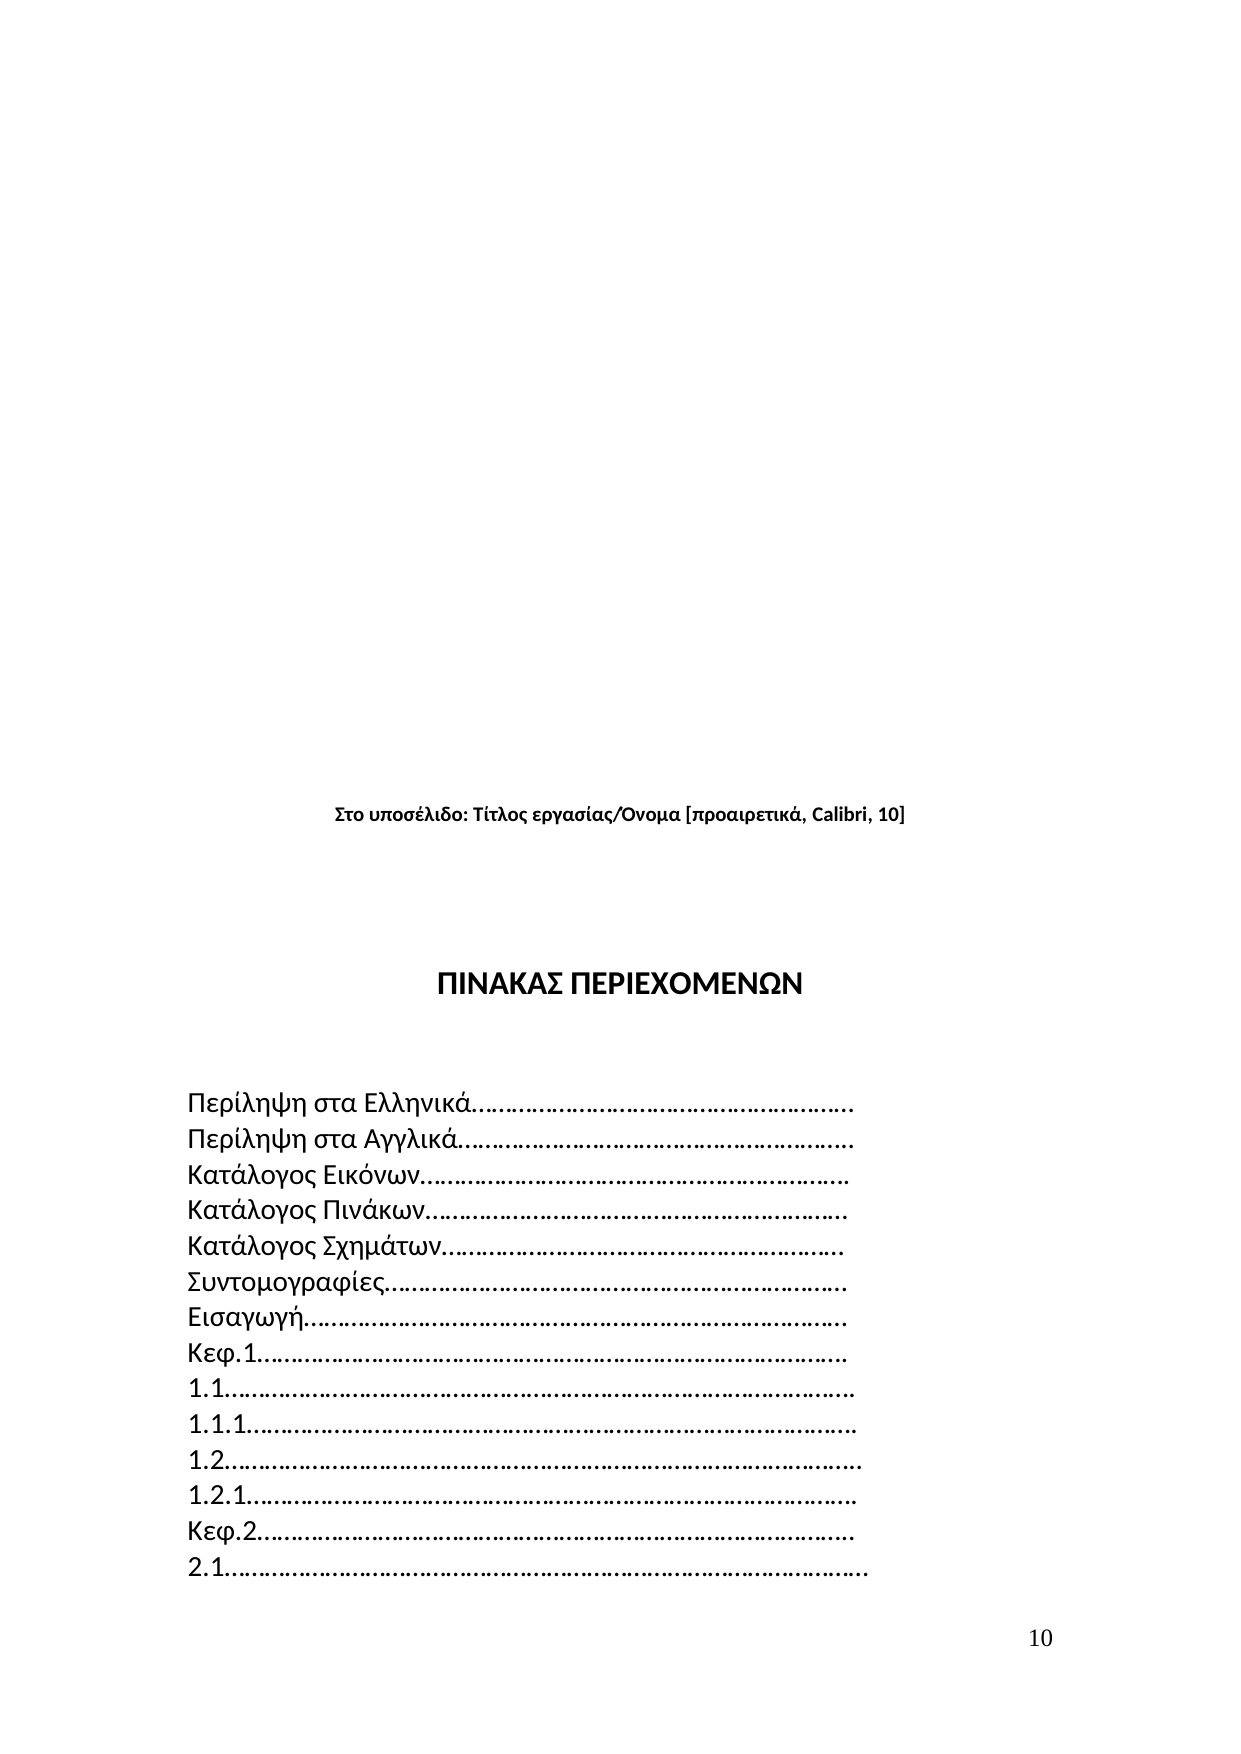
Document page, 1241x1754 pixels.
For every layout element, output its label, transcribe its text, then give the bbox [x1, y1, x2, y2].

text Κατάλογος Σχημάτων…………………………………………………… [187, 1227, 1053, 1263]
text Συντομογραφίες…………………………………………………………… [187, 1263, 1053, 1298]
text 1.1.1………………………………………………………………………………. [187, 1405, 1053, 1441]
text 1.1…………………………………………………………………………………. [187, 1369, 1053, 1405]
text Περίληψη στα Ελληνικά………………………………………………… [187, 1084, 1053, 1120]
text 1.2.1………………………………………………………………………………. [187, 1476, 1053, 1512]
text Στο υποσέλιδο: Τίτλος εργασίας/Όνομα [προαιρετικά, Calibri, 10] [187, 802, 1053, 827]
text 1.2………………………………………………………………………………….. [187, 1441, 1053, 1476]
text Κατάλογος Εικόνων………………………………………………………. [187, 1156, 1053, 1191]
text Κατάλογος Πινάκων……………………………………………………… [187, 1191, 1053, 1227]
text Κεφ.2…………………………………………………………………………….. [187, 1512, 1053, 1548]
text ΠΙΝΑΚΑΣ ΠΕΡΙΕΧΟΜΕΝΩΝ [187, 962, 1053, 1003]
text 2.1…………………………………………………………………………………… [187, 1548, 1053, 1583]
text Εισαγωγή……………………………………………………………………… [187, 1298, 1053, 1334]
text Περίληψη στα Αγγλικά………………………………………………….. [187, 1120, 1053, 1156]
text Κεφ.1……………………………………………………………………………. [187, 1334, 1053, 1369]
